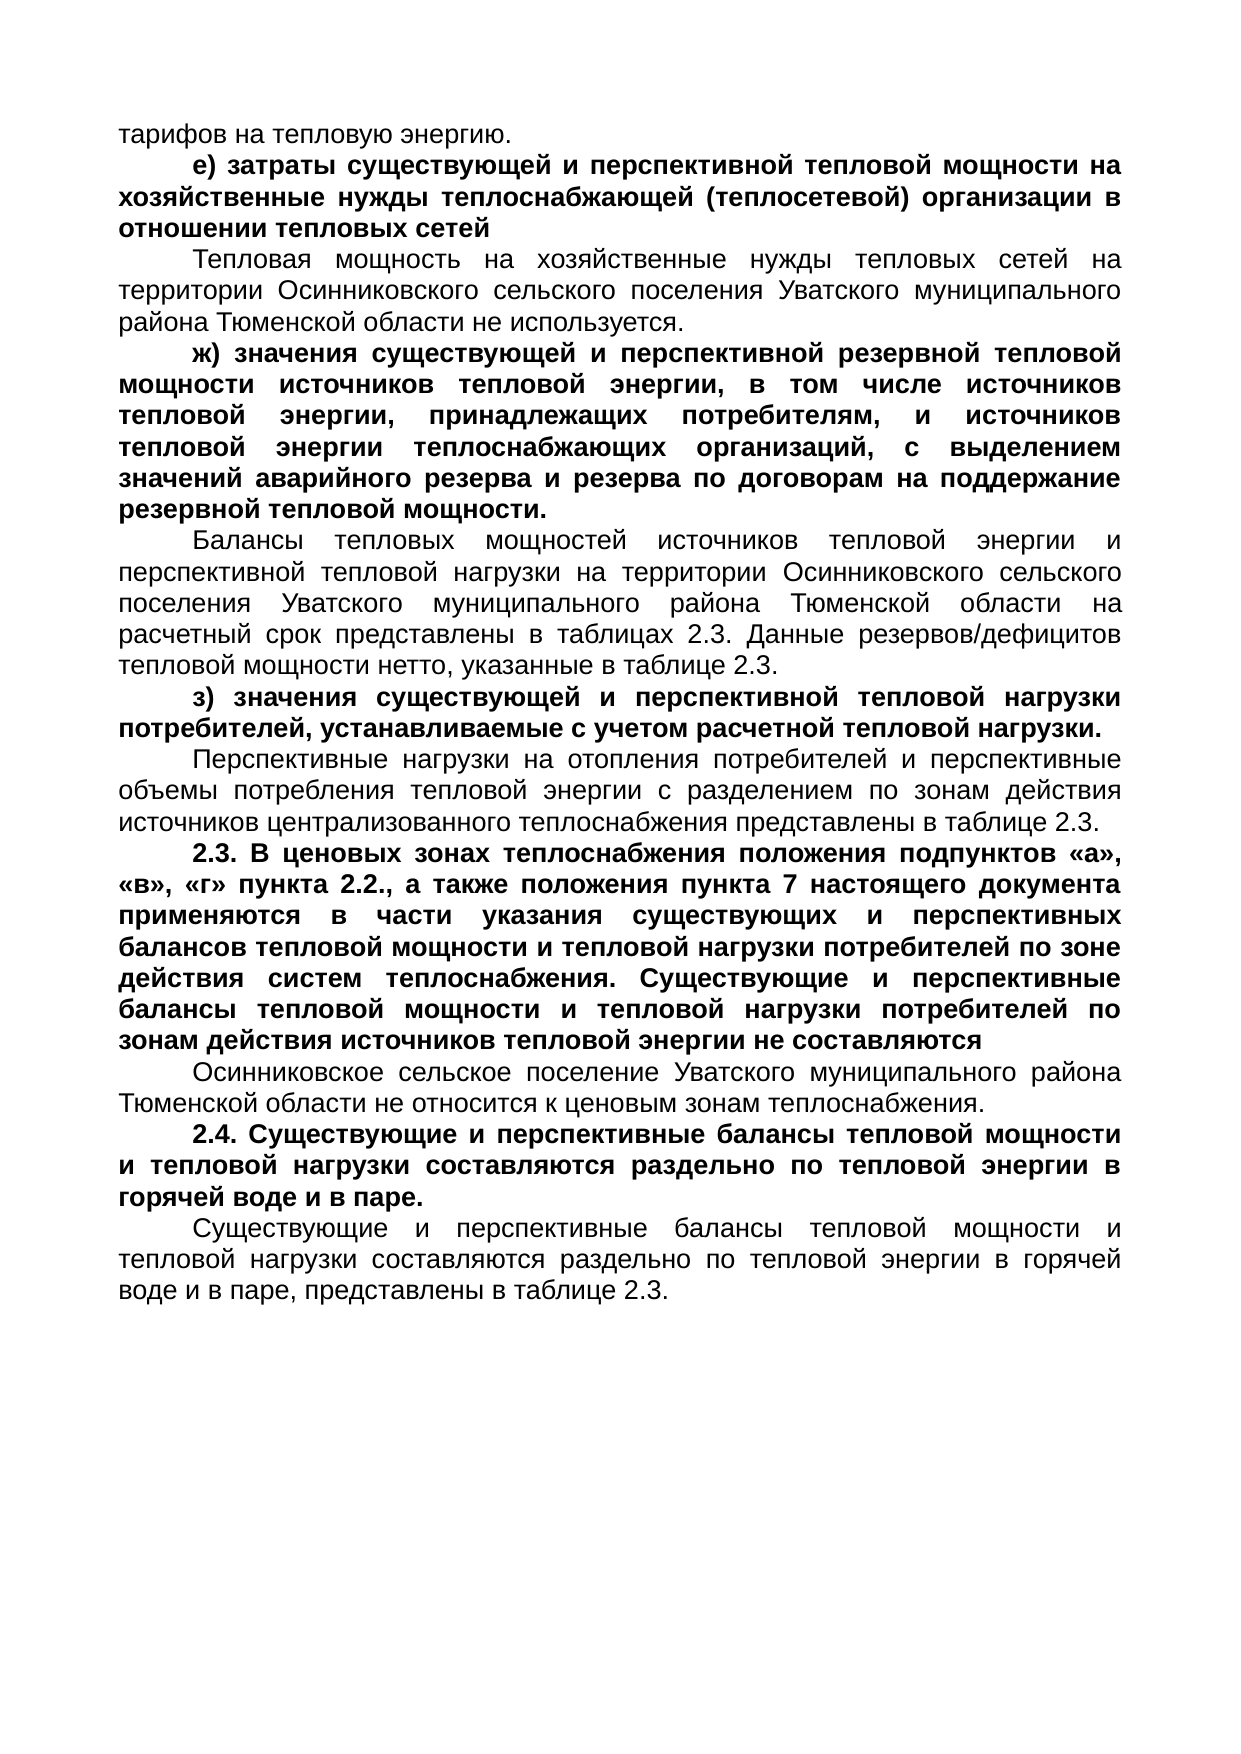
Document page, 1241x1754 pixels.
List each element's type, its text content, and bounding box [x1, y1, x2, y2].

text Тепловая мощность на хозяйственные нужды тепловых сетей на территории Осинниковского сельского поселения Уватского муниципального района Тюменской области не используется. [118, 243, 1122, 337]
text Балансы тепловых мощностей источников тепловой энергии и перспективной тепловой нагрузки на территории Осинниковского сельского поселения Уватского муниципального района Тюменской области на расчетный срок представлены в таблицах 2.3. Данные резервов/дефицитов тепловой мощности нетто, указанные в таблице 2.3. [118, 524, 1122, 681]
subtitle 2.3. В ценовых зонах теплоснабжения положения подпунктов «а», «в», «г» пункта 2.2., а также положения пункта 7 настоящего документа применяются в части указания существующих и перспективных балансов тепловой мощности и тепловой нагрузки потребителей по зоне действия систем теплоснабжения. Существующие и перспективные балансы тепловой мощности и тепловой нагрузки потребителей по зонам действия источников тепловой энергии не составляются [118, 837, 1122, 1056]
text Перспективные нагрузки на отопления потребителей и перспективные объемы потребления тепловой энергии с разделением по зонам действия источников централизованного теплоснабжения представлены в таблице 2.3. [118, 743, 1122, 837]
text Существующие и перспективные балансы тепловой мощности и тепловой нагрузки составляются раздельно по тепловой энергии в горячей воде и в паре, представлены в таблице 2.3. [118, 1212, 1122, 1306]
subtitle е) затраты существующей и перспективной тепловой мощности на хозяйственные нужды теплоснабжающей (теплосетевой) организации в отношении тепловых сетей [118, 149, 1122, 243]
subtitle ж) значения существующей и перспективной резервной тепловой мощности источников тепловой энергии, в том числе источников тепловой энергии, принадлежащих потребителям, и источников тепловой энергии теплоснабжающих организаций, с выделением значений аварийного резерва и резерва по договорам на поддержание резервной тепловой мощности. [118, 337, 1122, 524]
text Осинниковское сельское поселение Уватского муниципального района Тюменской области не относится к ценовым зонам теплоснабжения. [118, 1056, 1122, 1118]
subtitle 2.4. Существующие и перспективные балансы тепловой мощности и тепловой нагрузки составляются раздельно по тепловой энергии в горячей воде и в паре. [118, 1118, 1122, 1212]
text тарифов на тепловую энергию. [118, 118, 1122, 149]
subtitle з) значения существующей и перспективной тепловой нагрузки потребителей, устанавливаемые с учетом расчетной тепловой нагрузки. [118, 681, 1122, 743]
